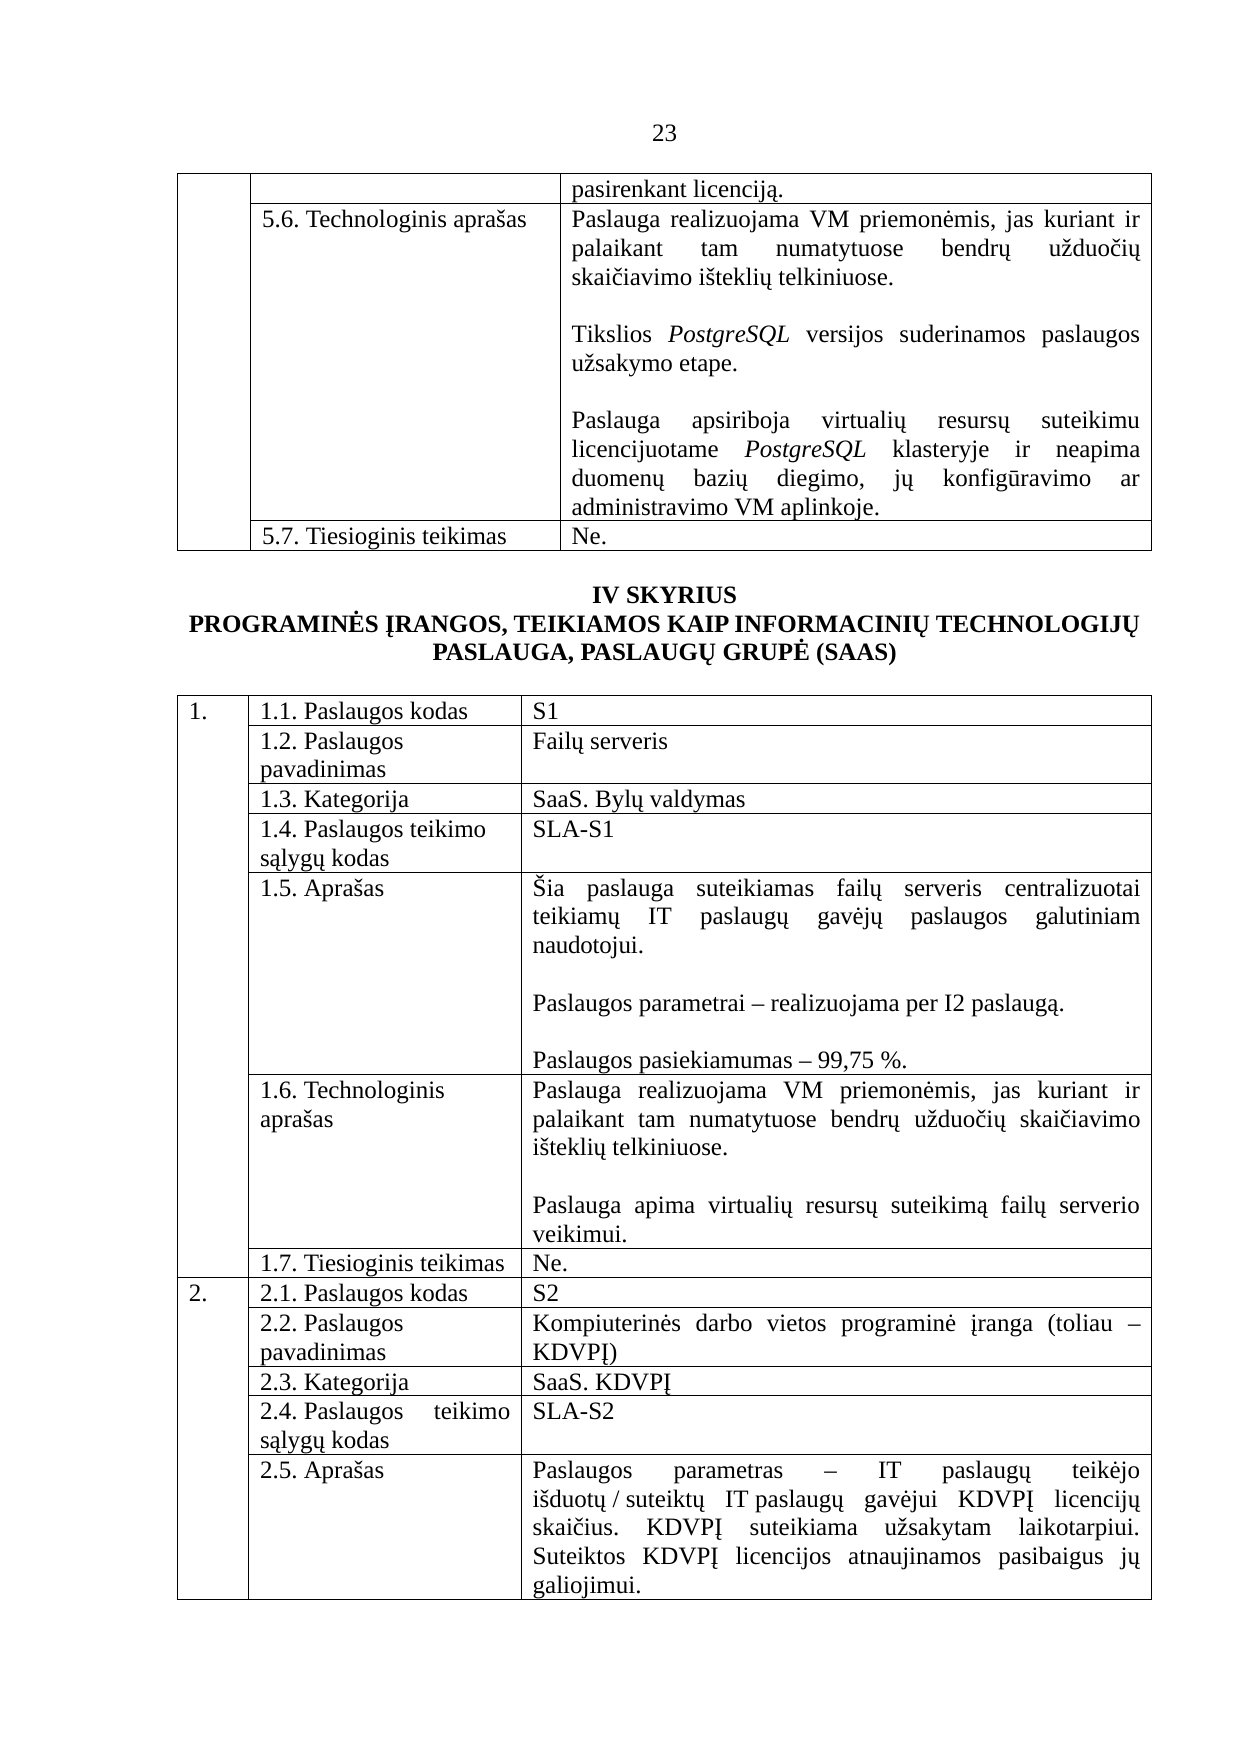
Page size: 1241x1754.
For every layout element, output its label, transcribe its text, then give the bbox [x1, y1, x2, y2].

table_cell Paslaugos parametras – IT paslaugų teikėjo išduotų / suteiktų IT paslaugų gavėjui KDVPĮ licencijų skaičius. KDVPĮ suteikiama užsakytam laikotarpiui. Suteiktos KDVPĮ licencijos atnaujinamos pasibaigus jų galiojimui. [522, 1455, 1151, 1599]
table_cell [178, 174, 250, 550]
text IV SKYRIUS [177, 580, 1152, 609]
table_cell 2.4. Paslaugos teikimo sąlygų kodas [249, 1396, 521, 1454]
table_cell 1.5. Aprašas [249, 873, 521, 1074]
table_cell 2.2. Paslaugos pavadinimas [249, 1308, 521, 1366]
table_cell SaaS. KDVPĮ [522, 1367, 1151, 1395]
table_cell 1.7. Tiesioginis teikimas [249, 1249, 521, 1277]
table_header 1.1. Paslaugos kodas [249, 696, 521, 725]
table_cell Kompiuterinės darbo vietos programinė įranga (toliau –KDVPĮ) [522, 1308, 1151, 1366]
table_cell Ne. [561, 521, 1151, 550]
table_cell Paslauga realizuojama VM priemonėmis, jas kuriant ir palaikant tam numatytuose bendrų užduočių skaičiavimo išteklių telkiniuose. Tikslios PostgreSQL versijos suderinamos paslaugos užsakymo etape. Paslauga apsiriboja virtualių resursų suteikimu licencijuotame PostgreSQL klasteryje ir neapima duomenų bazių diegimo, jų konfigūravimo ar administravimo VM aplinkoje. [561, 204, 1151, 520]
table_header S1 [522, 696, 1151, 725]
table_cell S2 [522, 1278, 1151, 1307]
table_cell SaaS. Bylų valdymas [522, 784, 1151, 813]
table_header 1. [178, 696, 248, 1277]
table_cell 1.4. Paslaugos teikimo sąlygų kodas [249, 814, 521, 872]
table_cell 1.2. Paslaugos pavadinimas [249, 726, 521, 783]
table_cell 2. [178, 1278, 248, 1599]
table_cell pasirenkant licenciją. [561, 174, 1151, 203]
table_cell 2.3. Kategorija [249, 1367, 521, 1395]
table_cell Ne. [522, 1249, 1151, 1277]
table_cell Failų serveris [522, 726, 1151, 783]
table_cell SLA-S2 [522, 1396, 1151, 1454]
table_cell [251, 174, 560, 203]
table_cell 1.3. Kategorija [249, 784, 521, 813]
text PROGRAMINĖS ĮRANGOS, TEIKIAMOS KAIP INFORMACINIŲ TECHNOLOGIJŲ PASLAUGA, PASLAUGŲ GRUPĖ (SAAS) [177, 609, 1152, 666]
table_cell 1.6. Technologinis aprašas [249, 1075, 521, 1247]
table_cell Paslauga realizuojama VM priemonėmis, jas kuriant ir palaikant tam numatytuose bendrų užduočių skaičiavimo išteklių telkiniuose. Paslauga apima virtualių resursų suteikimą failų serverio veikimui. [522, 1075, 1151, 1247]
table_cell Šia paslauga suteikiamas failų serveris centralizuotai teikiamų IT paslaugų gavėjų paslaugos galutiniam naudotojui. Paslaugos parametrai – realizuojama per I2 paslaugą. Paslaugos pasiekiamumas – 99,75 %. [522, 873, 1151, 1074]
table_cell 2.5. Aprašas [249, 1455, 521, 1599]
table_cell 2.1. Paslaugos kodas [249, 1278, 521, 1307]
table_cell 5.7. Tiesioginis teikimas [251, 521, 560, 550]
table_cell SLA-S1 [522, 814, 1151, 872]
table_cell 5.6. Technologinis aprašas [251, 204, 560, 520]
